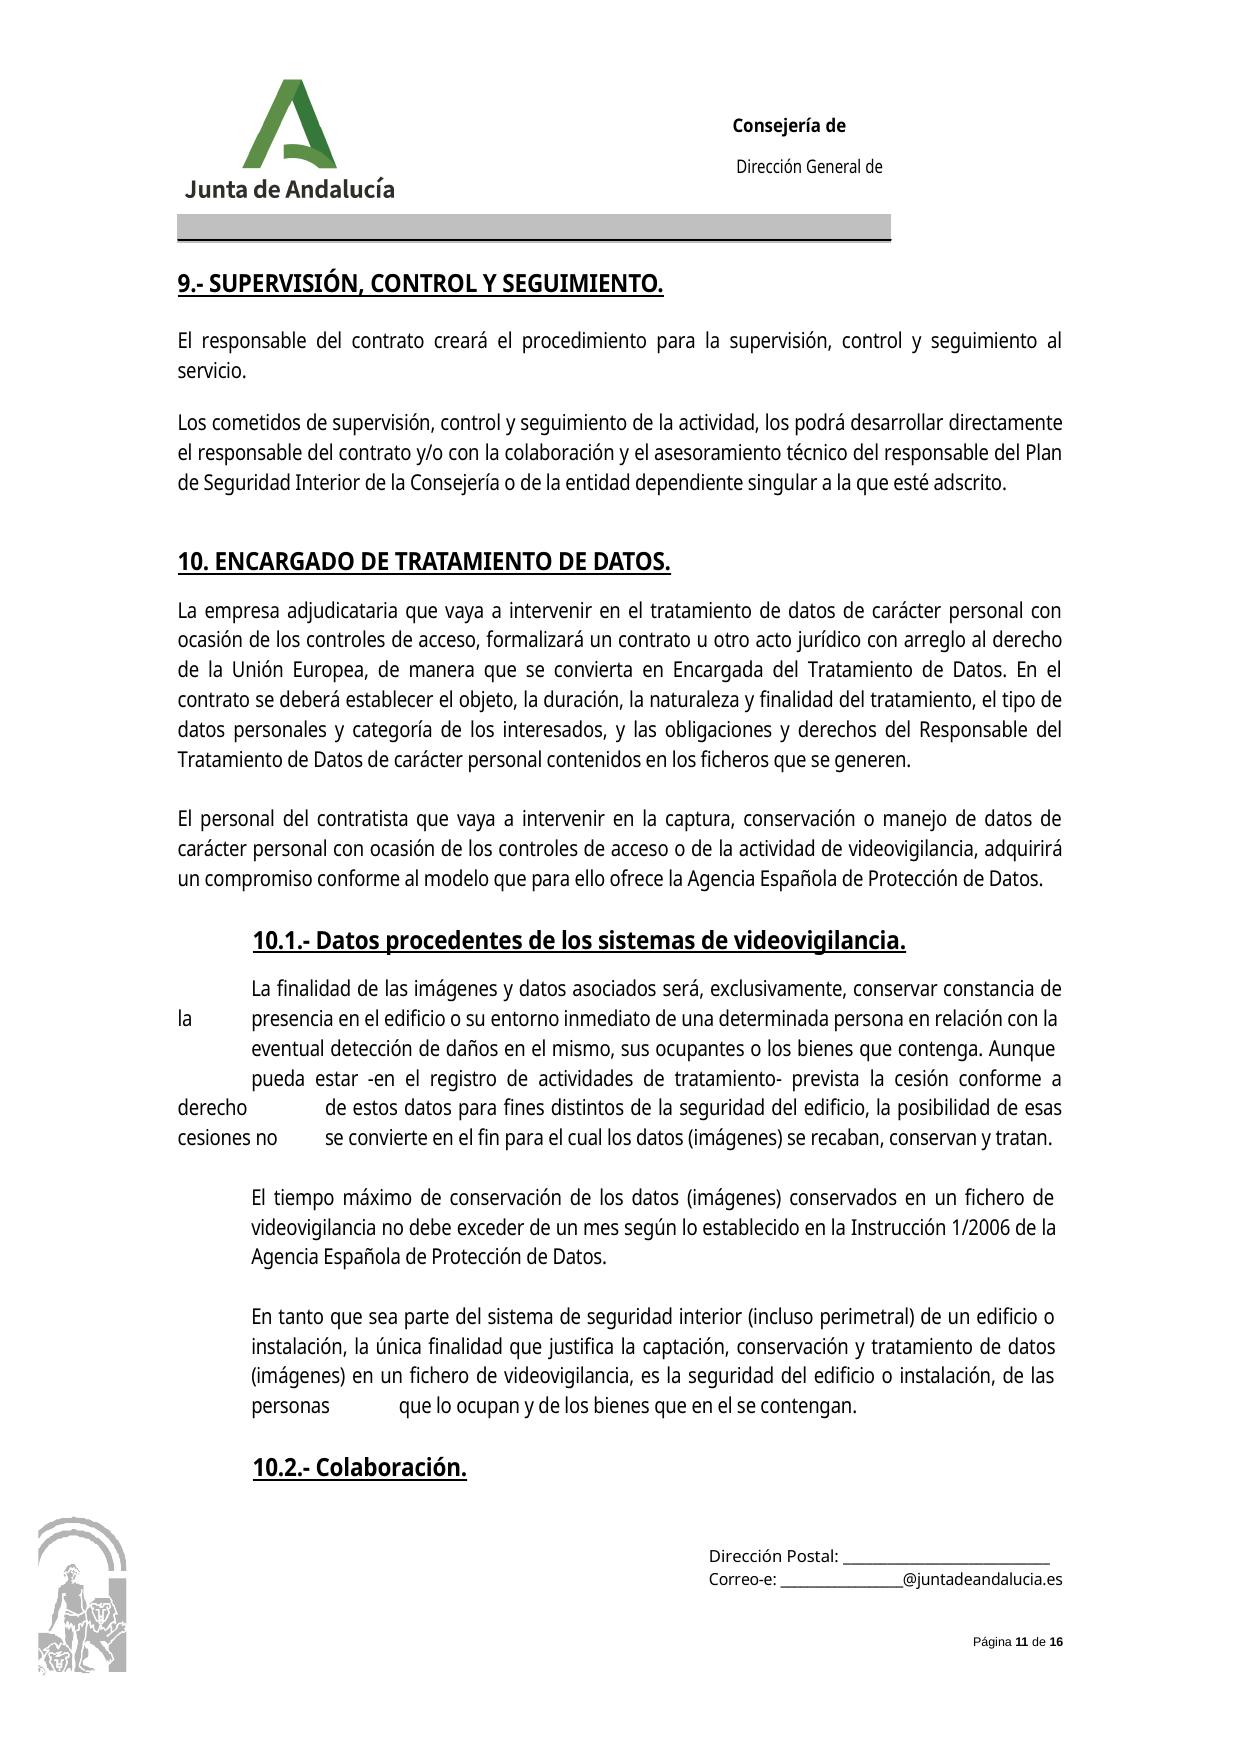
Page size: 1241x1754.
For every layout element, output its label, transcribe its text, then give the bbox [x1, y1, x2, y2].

text El tiempo máximo de conservación de los datos (imágenes) conservados en un fichero de videovigilancia no debe exceder de un mes según lo establecido en la Instrucción 1/2006 de la Agencia Española de Protección de Datos. [177, 1182, 1063, 1271]
list 10. ENCARGADO DE TRATAMIENTO DE DATOS. [177, 544, 1063, 578]
text En tanto que sea parte del sistema de seguridad interior (incluso perimetral) de un edificio o instalación, la única finalidad que justifica la captación, conservación y tratamiento de datos (imágenes) en un fichero de videovigilancia, es la seguridad del edificio o instalación, de las personas que lo ocupan y de los bienes que en el se contengan. [177, 1301, 1063, 1420]
text El personal del contratista que vaya a intervenir en la captura, conservación o manejo de datos de carácter personal con ocasión de los controles de acceso o de la actividad de videovigilancia, adquirirá un compromiso conforme al modelo que para ello ofrece la Agencia Española de Protección de Datos. [177, 803, 1063, 893]
text Los cometidos de supervisión, control y seguimiento de la actividad, los podrá desarrollar directamente el responsable del contrato y/o con la colaboración y el asesoramiento técnico del responsable del Plan de Seguridad Interior de la Consejería o de la entidad dependiente singular a la que esté adscrito. [177, 407, 1063, 496]
text _________________________________________________________________________________________ [177, 178, 1063, 243]
text El responsable del contrato creará el procedimiento para la supervisión, control y seguimiento al servicio. [177, 325, 1063, 384]
subtitle 9.- SUPERVISIÓN, CONTROL Y SEGUIMIENTO. [177, 266, 1063, 300]
text 10.1.- Datos procedentes de los sistemas de videovigilancia. [252, 922, 1063, 956]
text La finalidad de las imágenes y datos asociados será, exclusivamente, conservar constancia de la presencia en el edificio o su entorno inmediato de una determinada persona en relación con la eventual detección de daños en el mismo, sus ocupantes o los bienes que contenga. Aunque pueda estar -en el registro de actividades de tratamiento- prevista la cesión conforme a derecho de estos datos para fines distintos de la seguridad del edificio, la posibilidad de esas cesiones no se convierte en el fin para el cual los datos (imágenes) se recaban, conservan y tratan. [177, 973, 1063, 1152]
picture [165, 63, 414, 214]
text 10.2.- Colaboración. [252, 1450, 1063, 1484]
text La empresa adjudicataria que vaya a intervenir en el tratamiento de datos de carácter personal con ocasión de los controles de acceso, formalizará un contrato u otro acto jurídico con arreglo al derecho de la Unión Europea, de manera que se convierta en Encargada del Tratamiento de Datos. En el contrato se deberá establecer el objeto, la duración, la naturaleza y finalidad del tratamiento, el tipo de datos personales y categoría de los interesados, y las obligaciones y derechos del Responsable del Tratamiento de Datos de carácter personal contenidos en los ficheros que se generen. [177, 595, 1063, 773]
picture [38, 1516, 127, 1676]
